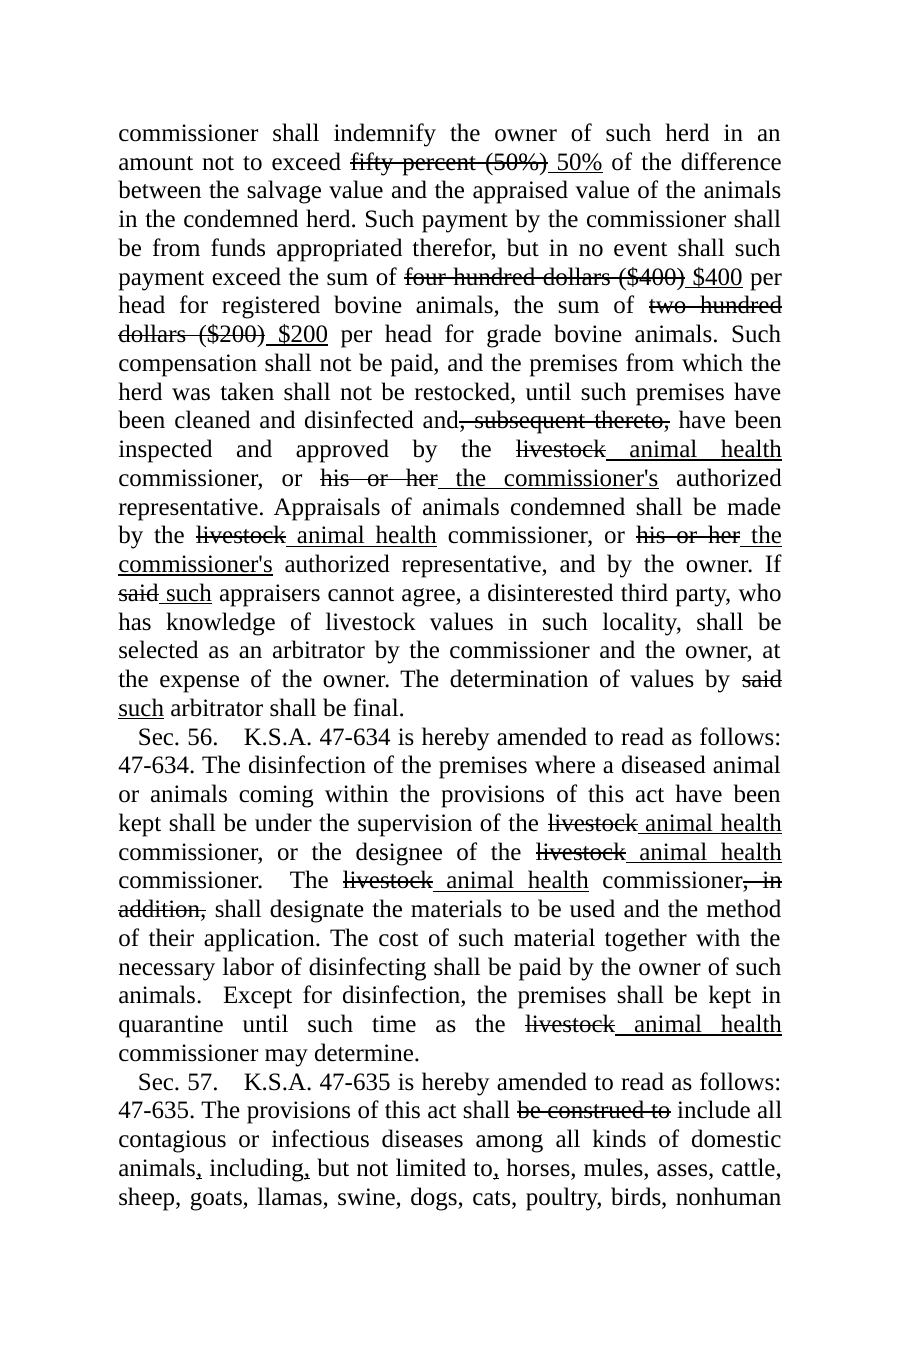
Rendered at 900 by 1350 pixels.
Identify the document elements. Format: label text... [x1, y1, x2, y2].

text Sec. 57. K.S.A. 47-635 is hereby amended to read as follows: 47-635. The provisions of this act shall be construed to include all contagious or infectious diseases among all kinds of domestic animals, including, but not limited to, horses, mules, asses, cattle, sheep, goats, llamas, swine, dogs, cats, poultry, birds, nonhuman [118, 1067, 782, 1211]
text Sec. 56. K.S.A. 47-634 is hereby amended to read as follows: 47-634. The disinfection of the premises where a diseased animal or animals coming within the provisions of this act have been kept shall be under the supervision of the livestock animal health commissioner, or the designee of the livestock animal health commissioner. The livestock animal health commissioner, in addition, shall designate the materials to be used and the method of their application. The cost of such material together with the necessary labor of disinfecting shall be paid by the owner of such animals. Except for disinfection, the premises shall be kept in quarantine until such time as the livestock animal health commissioner may determine. [118, 722, 782, 1067]
text commissioner shall indemnify the owner of such herd in an amount not to exceed fifty percent (50%) 50% of the difference between the salvage value and the appraised value of the animals in the condemned herd. Such payment by the commissioner shall be from funds appropriated therefor, but in no event shall such payment exceed the sum of four hundred dollars ($400) $400 per head for registered bovine animals, the sum of two hundred dollars ($200) $200 per head for grade bovine animals. Such compensation shall not be paid, and the premises from which the herd was taken shall not be restocked, until such premises have been cleaned and disinfected and, subsequent thereto, have been inspected and approved by the livestock animal health commissioner, or his or her the commissioner's authorized representative. Appraisals of animals condemned shall be made by the livestock animal health commissioner, or his or her the commissioner's authorized representative, and by the owner. If said such appraisers cannot agree, a disinterested third party, who has knowledge of livestock values in such locality, shall be selected as an arbitrator by the commissioner and the owner, at the expense of the owner. The determination of values by said such arbitrator shall be final. [118, 118, 782, 722]
